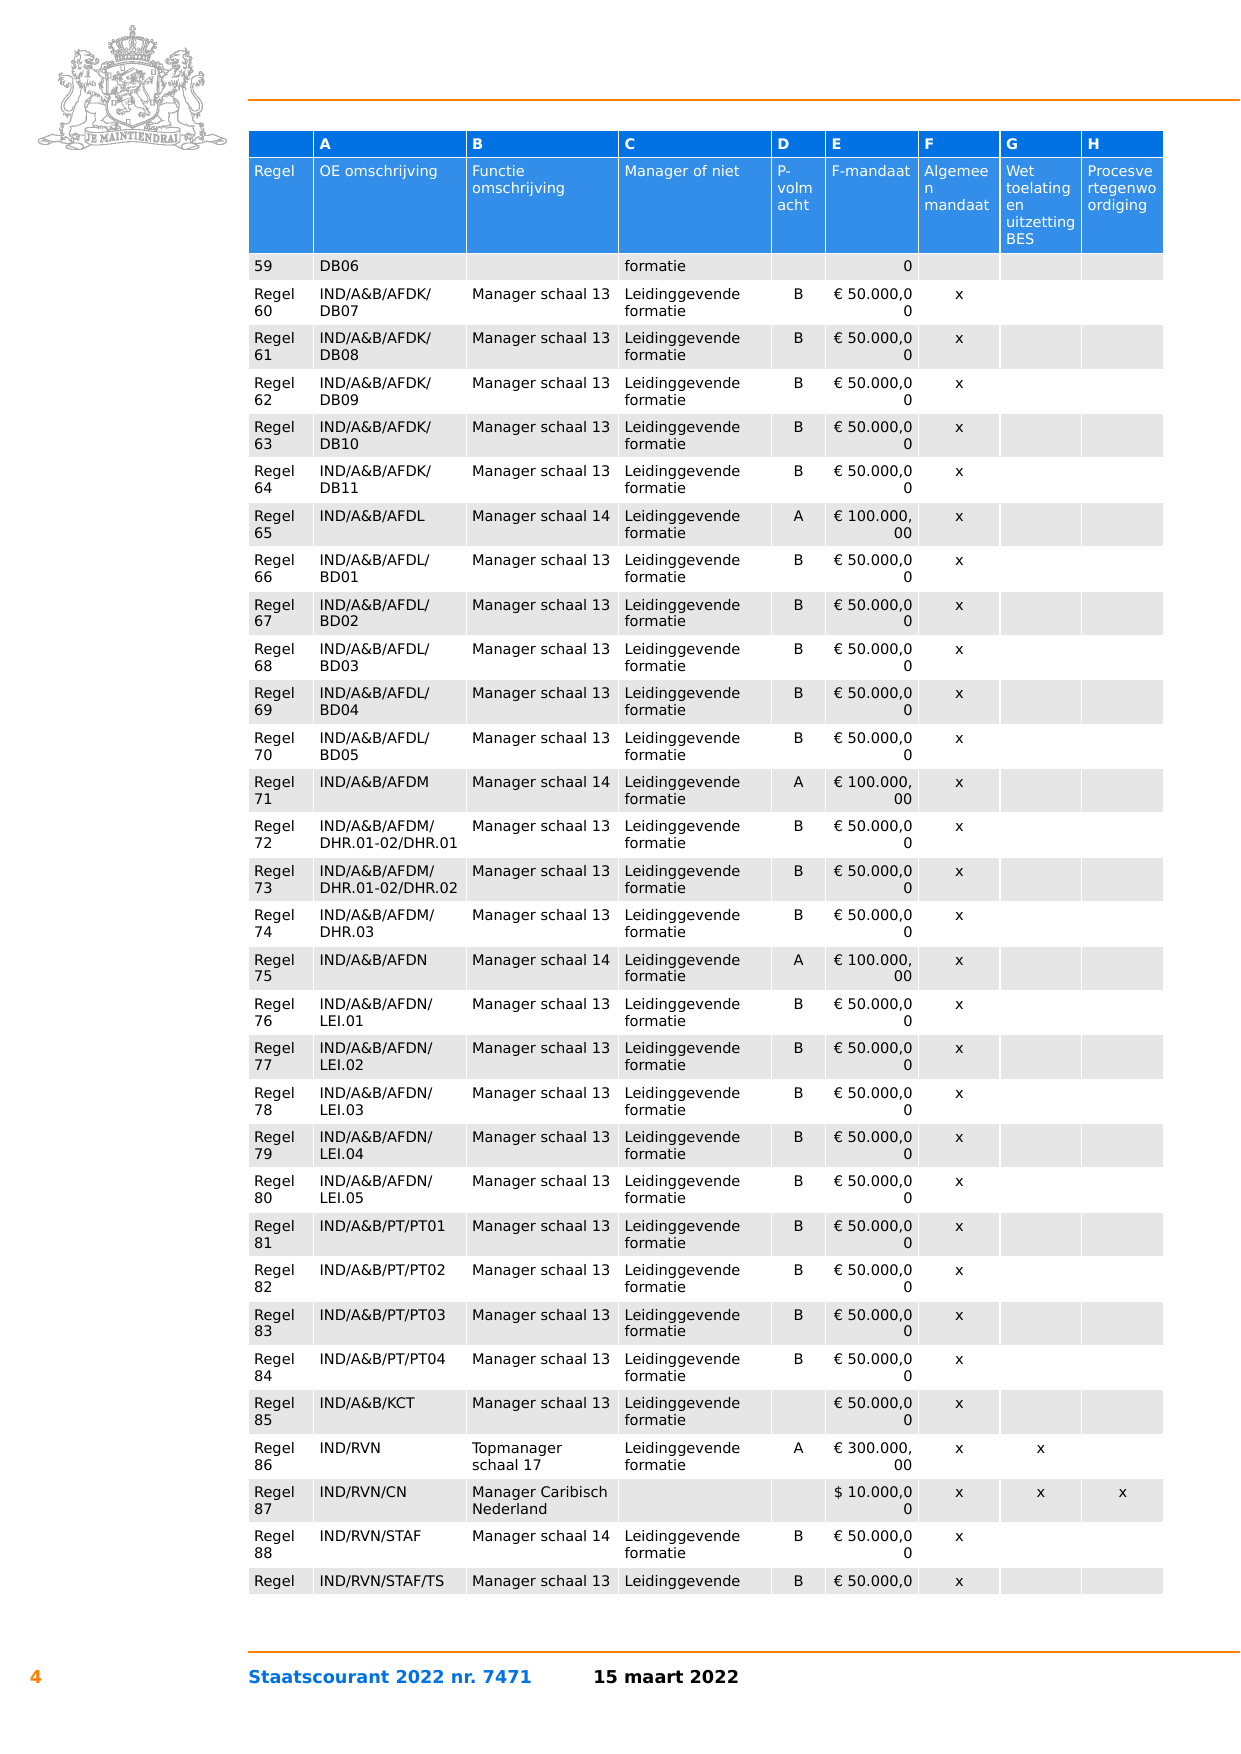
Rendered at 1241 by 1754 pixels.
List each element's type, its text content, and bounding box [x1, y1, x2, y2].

table_cell € 50.000,00 [826, 1035, 918, 1079]
table_cell [1082, 991, 1163, 1034]
table_cell B [772, 1346, 825, 1389]
table_cell Manager schaal 14 [467, 947, 618, 990]
table_cell [1082, 592, 1163, 635]
table_cell Manager schaal 13 [467, 725, 618, 768]
table_cell [467, 254, 618, 280]
table_cell [1082, 1257, 1163, 1301]
table_cell x [919, 1124, 999, 1167]
table_cell IND/RVN/STAF/TS [314, 1568, 466, 1594]
table_cell Regel 70 [249, 725, 313, 768]
table_cell Regel 61 [249, 325, 313, 369]
table_cell € 50.000,00 [826, 325, 918, 369]
table_cell Regel 64 [249, 459, 313, 502]
table_cell B [772, 636, 825, 679]
table_header C [619, 131, 771, 157]
table_cell [1082, 281, 1163, 324]
table_cell Manager schaal 13 [467, 1302, 618, 1345]
table_cell IND/A&B/AFDN/LEI.04 [314, 1124, 466, 1167]
table_cell B [772, 370, 825, 413]
table_cell x [919, 414, 999, 457]
table_cell [1001, 1080, 1081, 1123]
table_cell € 50.000,00 [826, 1390, 918, 1434]
table_cell € 300.000,00 [826, 1435, 918, 1478]
table_cell B [772, 991, 825, 1034]
table_cell x [919, 814, 999, 857]
table_cell Regel 81 [249, 1213, 313, 1256]
table_cell Manager schaal 13 [467, 592, 618, 635]
table_cell [1082, 814, 1163, 857]
table_cell B [772, 547, 825, 591]
table_cell Regel 69 [249, 680, 313, 724]
table_cell Manager schaal 13 [467, 1169, 618, 1212]
table_cell x [919, 281, 999, 324]
table_cell x [919, 370, 999, 413]
table_cell Manager schaal 13 [467, 814, 618, 857]
table_cell B [772, 1124, 825, 1167]
table_cell Leidinggevende formatie [619, 503, 771, 546]
table_cell [1082, 1390, 1163, 1434]
table_cell Manager schaal 13 [467, 991, 618, 1034]
table_cell x [919, 459, 999, 502]
table_cell Leidinggevende formatie [619, 1124, 771, 1167]
table_cell Regel 84 [249, 1346, 313, 1389]
table_cell x [919, 503, 999, 546]
table_cell x [1082, 1479, 1163, 1522]
table_cell € 50.000,00 [826, 902, 918, 946]
table_cell 0 [826, 254, 918, 280]
table_cell Algemeen mandaat [919, 158, 999, 253]
table_cell B [772, 1524, 825, 1567]
table_cell B [772, 902, 825, 946]
table_cell IND/A&B/PT/PT03 [314, 1302, 466, 1345]
table_cell [1001, 547, 1081, 591]
table_cell Regel 73 [249, 858, 313, 901]
table_cell € 50.000,00 [826, 281, 918, 324]
table_cell [1082, 370, 1163, 413]
table_cell € 50.000,00 [826, 1124, 918, 1167]
table_cell Leidinggevende formatie [619, 1524, 771, 1567]
table_cell Manager schaal 13 [467, 902, 618, 946]
table_cell Manager of niet [619, 158, 771, 253]
table_cell [1001, 1213, 1081, 1256]
table_cell [1082, 503, 1163, 546]
table_cell x [919, 1524, 999, 1567]
table_cell Leidinggevende [619, 1568, 771, 1594]
table_cell Manager schaal 14 [467, 1524, 618, 1567]
table_cell [1082, 1435, 1163, 1478]
table_cell x [919, 947, 999, 990]
table_cell IND/A&B/PT/PT02 [314, 1257, 466, 1301]
table_cell x [919, 1435, 999, 1478]
table_cell A [772, 503, 825, 546]
table_cell Manager schaal 14 [467, 503, 618, 546]
table_cell [1001, 1346, 1081, 1389]
table_cell Manager schaal 13 [467, 1124, 618, 1167]
table_cell Manager schaal 13 [467, 414, 618, 457]
table_cell x [919, 1035, 999, 1079]
table_cell Manager schaal 13 [467, 1257, 618, 1301]
table_header G [1001, 131, 1081, 157]
table_cell IND/RVN/CN [314, 1479, 466, 1522]
table_cell Regel 67 [249, 592, 313, 635]
table_cell [1001, 281, 1081, 324]
table_cell [1082, 680, 1163, 724]
table_cell IND/A&B/AFDN/LEI.03 [314, 1080, 466, 1123]
table_cell x [919, 1479, 999, 1522]
table_cell € 50.000,00 [826, 1302, 918, 1345]
table_cell [1082, 1302, 1163, 1345]
table_cell [1001, 1035, 1081, 1079]
table_cell x [919, 1390, 999, 1434]
table_cell [1082, 414, 1163, 457]
table_cell [1001, 947, 1081, 990]
table_cell IND/A&B/AFDK/DB08 [314, 325, 466, 369]
table_cell Manager Caribisch Nederland [467, 1479, 618, 1522]
table_cell $ 10.000,00 [826, 1479, 918, 1522]
table_cell [1082, 858, 1163, 901]
table_cell Manager schaal 13 [467, 1213, 618, 1256]
table_cell Wet toelating en uitzetting BES [1001, 158, 1081, 253]
table_cell Leidinggevende formatie [619, 547, 771, 591]
table_cell Leidinggevende formatie [619, 991, 771, 1034]
table_cell [1001, 1568, 1081, 1594]
table_cell x [1001, 1479, 1081, 1522]
table_cell [1001, 414, 1081, 457]
table_cell Leidinggevende formatie [619, 680, 771, 724]
table_cell Leidinggevende formatie [619, 459, 771, 502]
table_cell A [772, 769, 825, 812]
table_cell Leidinggevende formatie [619, 1302, 771, 1345]
table_cell B [772, 459, 825, 502]
table_cell IND/A&B/PT/PT04 [314, 1346, 466, 1389]
table_cell € 50.000,00 [826, 814, 918, 857]
table_cell € 50.000,00 [826, 1213, 918, 1256]
table_cell [1082, 1124, 1163, 1167]
table_cell [1001, 636, 1081, 679]
table_cell Manager schaal 14 [467, 769, 618, 812]
table_cell € 100.000,00 [826, 947, 918, 990]
table_cell Manager schaal 13 [467, 1346, 618, 1389]
table_cell [1082, 1213, 1163, 1256]
table_cell IND/A&B/AFDK/DB09 [314, 370, 466, 413]
table_cell B [772, 680, 825, 724]
table_cell [1082, 1035, 1163, 1079]
table_cell € 50.000,00 [826, 592, 918, 635]
table_cell [1082, 769, 1163, 812]
table_cell IND/A&B/AFDN/LEI.01 [314, 991, 466, 1034]
table_cell [1001, 1524, 1081, 1567]
table_cell IND/A&B/AFDM/DHR.01-02/DHR.02 [314, 858, 466, 901]
table_cell Functie omschrijving [467, 158, 618, 253]
table_header F [919, 131, 999, 157]
table_cell B [772, 325, 825, 369]
table_cell Manager schaal 13 [467, 281, 618, 324]
table_cell IND/A&B/AFDL [314, 503, 466, 546]
table_cell Regel 87 [249, 1479, 313, 1522]
table_cell B [772, 1257, 825, 1301]
table_cell [1082, 1080, 1163, 1123]
table_cell € 50.000,00 [826, 1169, 918, 1212]
table_cell Regel 88 [249, 1524, 313, 1567]
table_cell x [919, 1302, 999, 1345]
table_cell B [772, 1080, 825, 1123]
table_cell x [919, 769, 999, 812]
table_cell [1001, 459, 1081, 502]
table_cell [1082, 459, 1163, 502]
table_cell Regel 77 [249, 1035, 313, 1079]
table_cell B [772, 592, 825, 635]
table_cell P-volmacht [772, 158, 825, 253]
table_cell [1082, 325, 1163, 369]
table_cell [772, 254, 825, 280]
picture [38, 25, 227, 150]
table_cell Regel 71 [249, 769, 313, 812]
table_cell 59 [249, 254, 313, 280]
table_header D [772, 131, 825, 157]
table_cell x [919, 991, 999, 1034]
table_cell € 50.000,00 [826, 991, 918, 1034]
table_cell Leidinggevende formatie [619, 1346, 771, 1389]
table_cell Leidinggevende formatie [619, 1035, 771, 1079]
table_cell x [919, 680, 999, 724]
table_cell IND/A&B/AFDM [314, 769, 466, 812]
table_cell IND/RVN/STAF [314, 1524, 466, 1567]
table_cell Manager schaal 13 [467, 1080, 618, 1123]
table_cell Leidinggevende formatie [619, 1435, 771, 1478]
table_cell Regel 65 [249, 503, 313, 546]
table_cell Manager schaal 13 [467, 1035, 618, 1079]
table_cell IND/RVN [314, 1435, 466, 1478]
table_cell Leidinggevende formatie [619, 1213, 771, 1256]
table_cell B [772, 814, 825, 857]
table_cell [1082, 1346, 1163, 1389]
table_cell [1001, 370, 1081, 413]
table_cell Topmanager schaal 17 [467, 1435, 618, 1478]
table_cell x [919, 1213, 999, 1256]
table_cell Regel [249, 158, 313, 253]
table_cell Manager schaal 13 [467, 370, 618, 413]
table_cell Regel 79 [249, 1124, 313, 1167]
table_cell Regel 86 [249, 1435, 313, 1478]
table_cell € 50.000,00 [826, 1346, 918, 1389]
table_cell IND/A&B/PT/PT01 [314, 1213, 466, 1256]
table_cell Leidinggevende formatie [619, 858, 771, 901]
table_cell IND/A&B/AFDK/DB10 [314, 414, 466, 457]
table_cell Leidinggevende formatie [619, 281, 771, 324]
table_cell B [772, 1302, 825, 1345]
table_cell Leidinggevende formatie [619, 414, 771, 457]
table_cell [1001, 1257, 1081, 1301]
table_cell Leidinggevende formatie [619, 592, 771, 635]
table_cell [1001, 1124, 1081, 1167]
table_cell Manager schaal 13 [467, 1390, 618, 1434]
table_cell [1001, 680, 1081, 724]
table_cell x [919, 1080, 999, 1123]
table_cell IND/A&B/AFDK/DB07 [314, 281, 466, 324]
table_cell Leidinggevende formatie [619, 725, 771, 768]
table_cell Manager schaal 13 [467, 858, 618, 901]
table_cell € 50.000,00 [826, 414, 918, 457]
table_cell B [772, 1568, 825, 1594]
table_header H [1082, 131, 1163, 157]
table_cell x [919, 325, 999, 369]
table_cell OE omschrijving [314, 158, 466, 253]
table_cell [1001, 814, 1081, 857]
table_cell € 100.000,00 [826, 769, 918, 812]
table_cell [1001, 254, 1081, 280]
table_cell IND/A&B/AFDL/BD03 [314, 636, 466, 679]
table_cell € 50.000,00 [826, 370, 918, 413]
table_cell [1001, 1390, 1081, 1434]
table_cell [772, 1390, 825, 1434]
table_cell € 50.000,00 [826, 1524, 918, 1567]
table_cell Manager schaal 13 [467, 1568, 618, 1594]
table_cell € 50.000,0 [826, 1568, 918, 1594]
table_cell IND/A&B/AFDL/BD04 [314, 680, 466, 724]
table_cell [619, 1479, 771, 1522]
table_cell € 50.000,00 [826, 547, 918, 591]
table_cell [1082, 636, 1163, 679]
table_cell [1001, 725, 1081, 768]
table_cell Manager schaal 13 [467, 636, 618, 679]
table_cell € 100.000,00 [826, 503, 918, 546]
table_cell Leidinggevende formatie [619, 902, 771, 946]
table_cell B [772, 858, 825, 901]
table_cell Regel 62 [249, 370, 313, 413]
table_cell [1001, 592, 1081, 635]
table_cell [1082, 725, 1163, 768]
table_cell x [919, 858, 999, 901]
table_cell € 50.000,00 [826, 1257, 918, 1301]
table_cell Leidinggevende formatie [619, 1080, 771, 1123]
table_cell IND/A&B/KCT [314, 1390, 466, 1434]
table_cell x [1001, 1435, 1081, 1478]
table_cell x [919, 636, 999, 679]
table_cell Regel 82 [249, 1257, 313, 1301]
table_cell IND/A&B/AFDM/DHR.03 [314, 902, 466, 946]
table_cell € 50.000,00 [826, 858, 918, 901]
table_cell [1082, 1169, 1163, 1212]
table_cell Regel 80 [249, 1169, 313, 1212]
table_cell [1001, 503, 1081, 546]
table_cell [1082, 1524, 1163, 1567]
table_header [249, 131, 313, 157]
table_cell x [919, 592, 999, 635]
table_header B [467, 131, 618, 157]
table_cell Regel 72 [249, 814, 313, 857]
table_cell IND/A&B/AFDL/BD01 [314, 547, 466, 591]
table_cell DB06 [314, 254, 466, 280]
table_cell x [919, 725, 999, 768]
table_cell [919, 254, 999, 280]
table_cell [1001, 1302, 1081, 1345]
table_cell Leidinggevende formatie [619, 947, 771, 990]
table_cell € 50.000,00 [826, 680, 918, 724]
table_cell x [919, 1568, 999, 1594]
table_cell Regel 66 [249, 547, 313, 591]
table_cell IND/A&B/AFDN [314, 947, 466, 990]
table_cell [772, 1479, 825, 1522]
table_cell IND/A&B/AFDM/DHR.01-02/DHR.01 [314, 814, 466, 857]
table_cell Leidinggevende formatie [619, 1390, 771, 1434]
table_cell B [772, 1035, 825, 1079]
table_cell Regel 63 [249, 414, 313, 457]
table_cell IND/A&B/AFDL/BD02 [314, 592, 466, 635]
table_cell x [919, 902, 999, 946]
table_cell Leidinggevende formatie [619, 636, 771, 679]
table_cell B [772, 281, 825, 324]
table_cell Manager schaal 13 [467, 325, 618, 369]
table_cell [1082, 1568, 1163, 1594]
table_cell [1082, 547, 1163, 591]
table_cell € 50.000,00 [826, 636, 918, 679]
table_cell F-mandaat [826, 158, 918, 253]
table_cell [1082, 947, 1163, 990]
table_cell A [772, 1435, 825, 1478]
table_cell B [772, 414, 825, 457]
table_cell B [772, 1169, 825, 1212]
table_cell Manager schaal 13 [467, 680, 618, 724]
table_cell Regel [249, 1568, 313, 1594]
table_cell [1001, 858, 1081, 901]
table_cell IND/A&B/AFDL/BD05 [314, 725, 466, 768]
table_cell Regel 78 [249, 1080, 313, 1123]
table_cell Leidinggevende formatie [619, 814, 771, 857]
table_cell € 50.000,00 [826, 459, 918, 502]
table_cell Leidinggevende formatie [619, 769, 771, 812]
table_cell Regel 76 [249, 991, 313, 1034]
table_cell € 50.000,00 [826, 1080, 918, 1123]
table_cell Manager schaal 13 [467, 547, 618, 591]
table_cell A [772, 947, 825, 990]
table_cell Leidinggevende formatie [619, 1169, 771, 1212]
table_cell [1001, 325, 1081, 369]
table_cell Leidinggevende formatie [619, 1257, 771, 1301]
table_cell € 50.000,00 [826, 725, 918, 768]
table_cell Regel 85 [249, 1390, 313, 1434]
table_cell x [919, 1169, 999, 1212]
table_cell Leidinggevende formatie [619, 325, 771, 369]
table_cell [1082, 902, 1163, 946]
table_cell Regel 68 [249, 636, 313, 679]
table_cell Regel 74 [249, 902, 313, 946]
table_cell [1082, 254, 1163, 280]
table_cell [1001, 991, 1081, 1034]
table_cell x [919, 547, 999, 591]
table_cell Procesvertegenwoordiging [1082, 158, 1163, 253]
table_cell [1001, 902, 1081, 946]
table_cell IND/A&B/AFDN/LEI.02 [314, 1035, 466, 1079]
table_cell x [919, 1346, 999, 1389]
table_cell [1001, 1169, 1081, 1212]
table_cell Regel 75 [249, 947, 313, 990]
table_cell B [772, 1213, 825, 1256]
table_cell B [772, 725, 825, 768]
table_header E [826, 131, 918, 157]
table_cell formatie [619, 254, 771, 280]
table_cell IND/A&B/AFDN/LEI.05 [314, 1169, 466, 1212]
table_cell Manager schaal 13 [467, 459, 618, 502]
table_cell IND/A&B/AFDK/DB11 [314, 459, 466, 502]
table_cell Regel 60 [249, 281, 313, 324]
table_cell Leidinggevende formatie [619, 370, 771, 413]
table_cell Regel 83 [249, 1302, 313, 1345]
table_header A [314, 131, 466, 157]
table_cell x [919, 1257, 999, 1301]
table_cell [1001, 769, 1081, 812]
